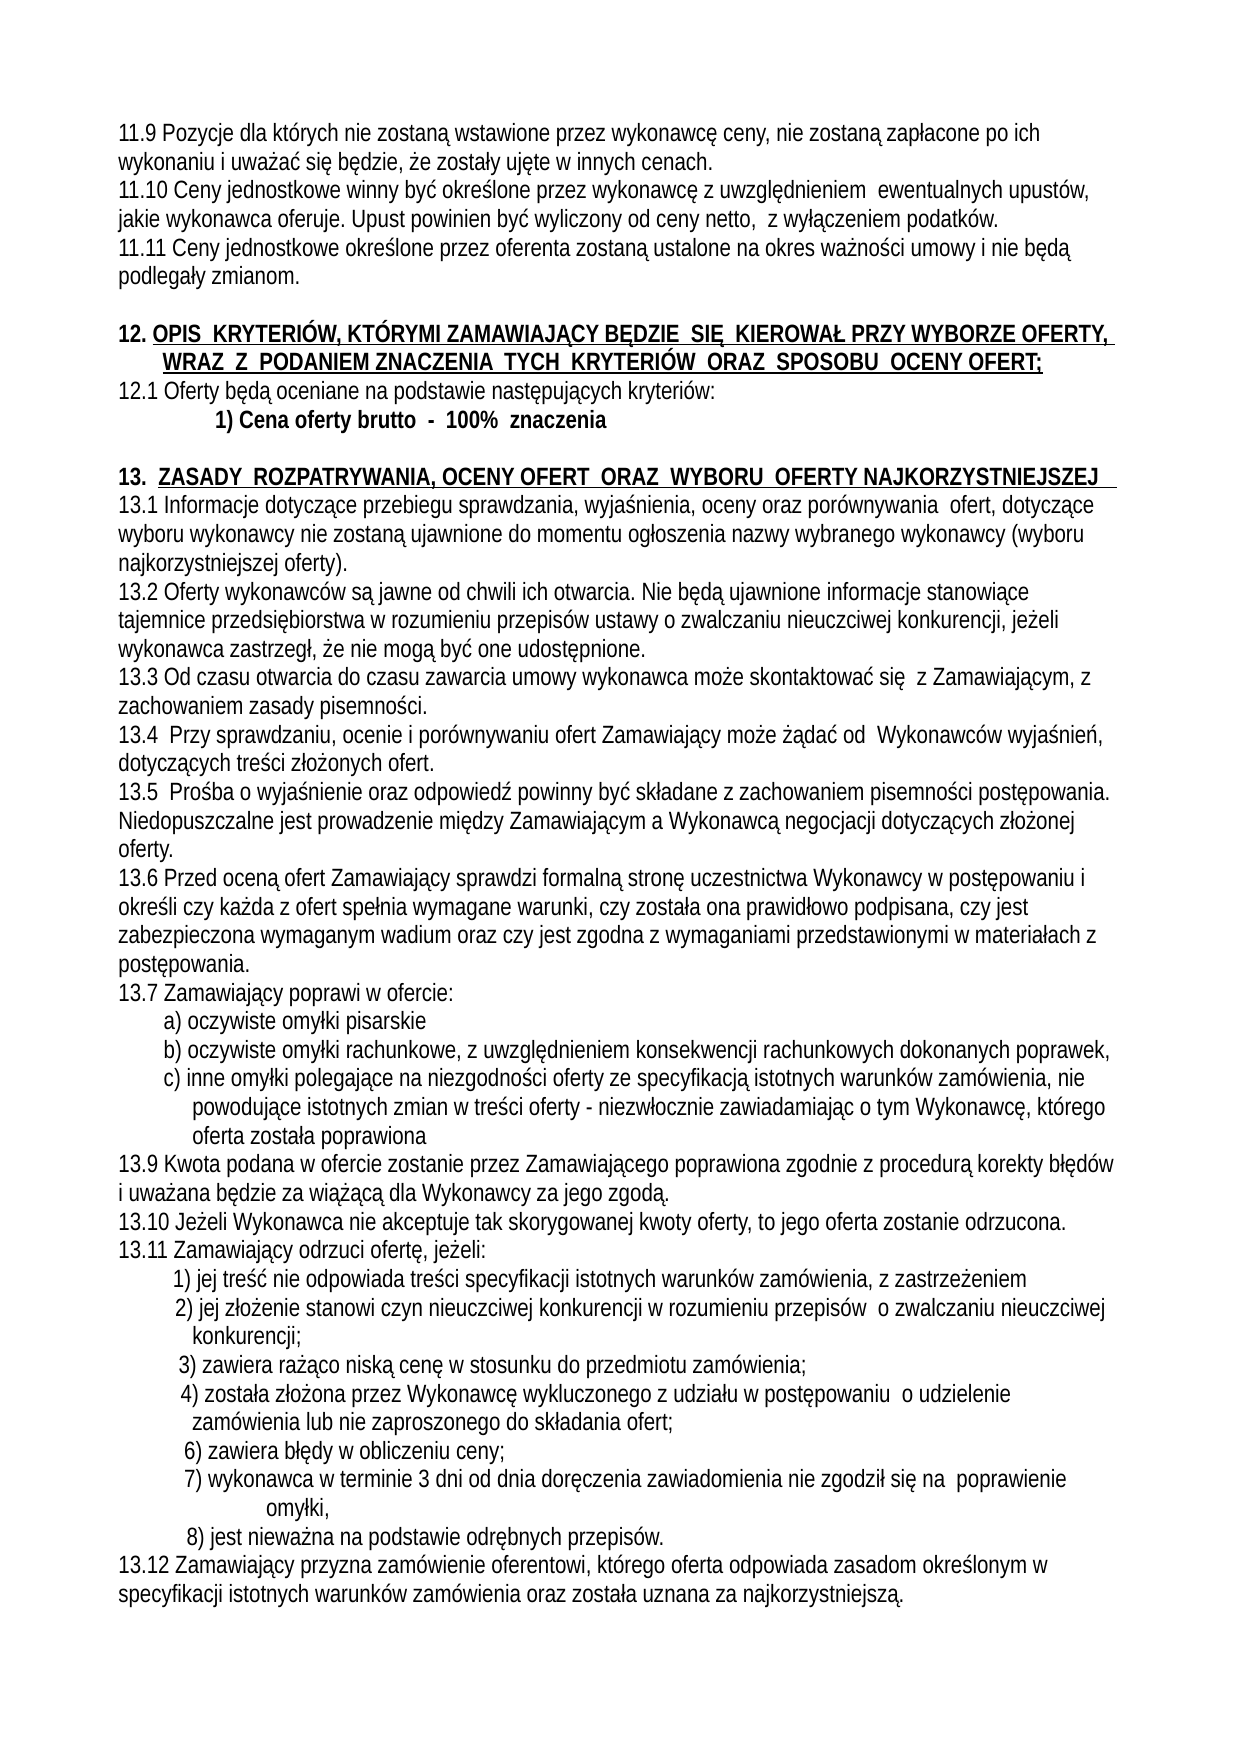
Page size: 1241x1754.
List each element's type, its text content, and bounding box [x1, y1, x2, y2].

text 13.9 Kwota podana w ofercie zostanie przez Zamawiającego poprawiona zgodnie z procedurą korekty błędów i uważana będzie za wiążącą dla Wykonawcy za jego zgodą. [118, 1149, 1122, 1207]
text 13.1 Informacje dotyczące przebiegu sprawdzania, wyjaśnienia, oceny oraz porównywania ofert, dotyczące wyboru wykonawcy nie zostaną ujawnione do momentu ogłoszenia nazwy wybranego wykonawcy (wyboru najkorzystniejszej oferty). [118, 491, 1122, 576]
text 1) jej treść nie odpowiada treści specyfikacji istotnych warunków zamówienia, z zastrzeżeniem [156, 1264, 1122, 1293]
text 13.7 Zamawiający poprawi w ofercie: [118, 977, 1122, 1006]
text 1) Cena oferty brutto - 100% znaczenia [118, 404, 1122, 433]
text 13.6 Przed oceną ofert Zamawiający sprawdzi formalną stronę uczestnictwa Wykonawcy w postępowaniu i określi czy każda z ofert spełnia wymagane warunki, czy została ona prawidłowo podpisana, czy jest zabezpieczona wymaganym wadium oraz czy jest zgodna z wymaganiami przedstawionymi w materiałach z postępowania. [118, 863, 1122, 977]
text 11.10 Ceny jednostkowe winny być określone przez wykonawcę z uwzględnieniem ewentualnych upustów, jakie wykonawca oferuje. Upust powinien być wyliczony od ceny netto, z wyłączeniem podatków. [118, 175, 1122, 233]
text 2) jej złożenie stanowi czyn nieuczciwej konkurencji w rozumieniu przepisów o zwalczaniu nieuczciwej konkurencji; [118, 1293, 1122, 1350]
text a) oczywiste omyłki pisarskie [118, 1006, 1122, 1035]
text 13. ZASADY ROZPATRYWANIA, OCENY OFERT ORAZ WYBORU OFERTY NAJKORZYSTNIEJSZEJ [118, 462, 1122, 491]
text 13.11 Zamawiający odrzuci ofertę, jeżeli: [118, 1235, 1122, 1264]
text 13.10 Jeżeli Wykonawca nie akceptuje tak skorygowanej kwoty oferty, to jego oferta zostanie odrzucona. [118, 1207, 1122, 1235]
text 13.4 Przy sprawdzaniu, ocenie i porównywaniu ofert Zamawiający może żądać od Wykonawców wyjaśnień, dotyczących treści złożonych ofert. [118, 720, 1122, 777]
text 13.2 Oferty wykonawców są jawne od chwili ich otwarcia. Nie będą ujawnione informacje stanowiące tajemnice przedsiębiorstwa w rozumieniu przepisów ustawy o zwalczaniu nieuczciwej konkurencji, jeżeli wykonawca zastrzegł, że nie mogą być one udostępnione. [118, 576, 1122, 662]
text 12.1 Oferty będą oceniane na podstawie następujących kryteriów: [118, 376, 1122, 404]
text 3) zawiera rażąco niską cenę w stosunku do przedmiotu zamówienia; [156, 1350, 1122, 1378]
text c) inne omyłki polegające na niezgodności oferty ze specyfikacją istotnych warunków zamówienia, nie powodujące istotnych zmian w treści oferty - niezwłocznie zawiadamiając o tym Wykonawcę, którego oferta została poprawiona [118, 1063, 1122, 1149]
text 6) zawiera błędy w obliczeniu ceny; [156, 1436, 1122, 1464]
text 4) została złożona przez Wykonawcę wykluczonego z udziału w postępowaniu o udzielenie zamówienia lub nie zaproszonego do składania ofert; [118, 1378, 1122, 1436]
text 13.5 Prośba o wyjaśnienie oraz odpowiedź powinny być składane z zachowaniem pisemności postępowania. Niedopuszczalne jest prowadzenie między Zamawiającym a Wykonawcą negocjacji dotyczących złożonej oferty. [118, 777, 1122, 863]
text 11.9 Pozycje dla których nie zostaną wstawione przez wykonawcę ceny, nie zostaną zapłacone po ich wykonaniu i uważać się będzie, że zostały ujęte w innych cenach. [118, 118, 1122, 175]
text b) oczywiste omyłki rachunkowe, z uwzględnieniem konsekwencji rachunkowych dokonanych poprawek, [118, 1035, 1122, 1063]
text 8) jest nieważna na podstawie odrębnych przepisów. [118, 1522, 1122, 1550]
text 12. OPIS KRYTERIÓW, KTÓRYMI ZAMAWIAJĄCY BĘDZIE SIĘ KIEROWAŁ PRZY WYBORZE OFERTY, WRAZ Z PODANIEM ZNACZENIA TYCH KRYTERIÓW ORAZ SPOSOBU OCENY OFERT; [118, 319, 1122, 376]
text 7) wykonawca w terminie 3 dni od dnia doręczenia zawiadomienia nie zgodził się na poprawienie omyłki, [156, 1464, 1122, 1522]
text 11.11 Ceny jednostkowe określone przez oferenta zostaną ustalone na okres ważności umowy i nie będą podlegały zmianom. [118, 233, 1122, 290]
text 13.3 Od czasu otwarcia do czasu zawarcia umowy wykonawca może skontaktować się z Zamawiającym, z zachowaniem zasady pisemności. [118, 662, 1122, 720]
text 13.12 Zamawiający przyzna zamówienie oferentowi, którego oferta odpowiada zasadom określonym w specyfikacji istotnych warunków zamówienia oraz została uznana za najkorzystniejszą. [118, 1550, 1122, 1608]
